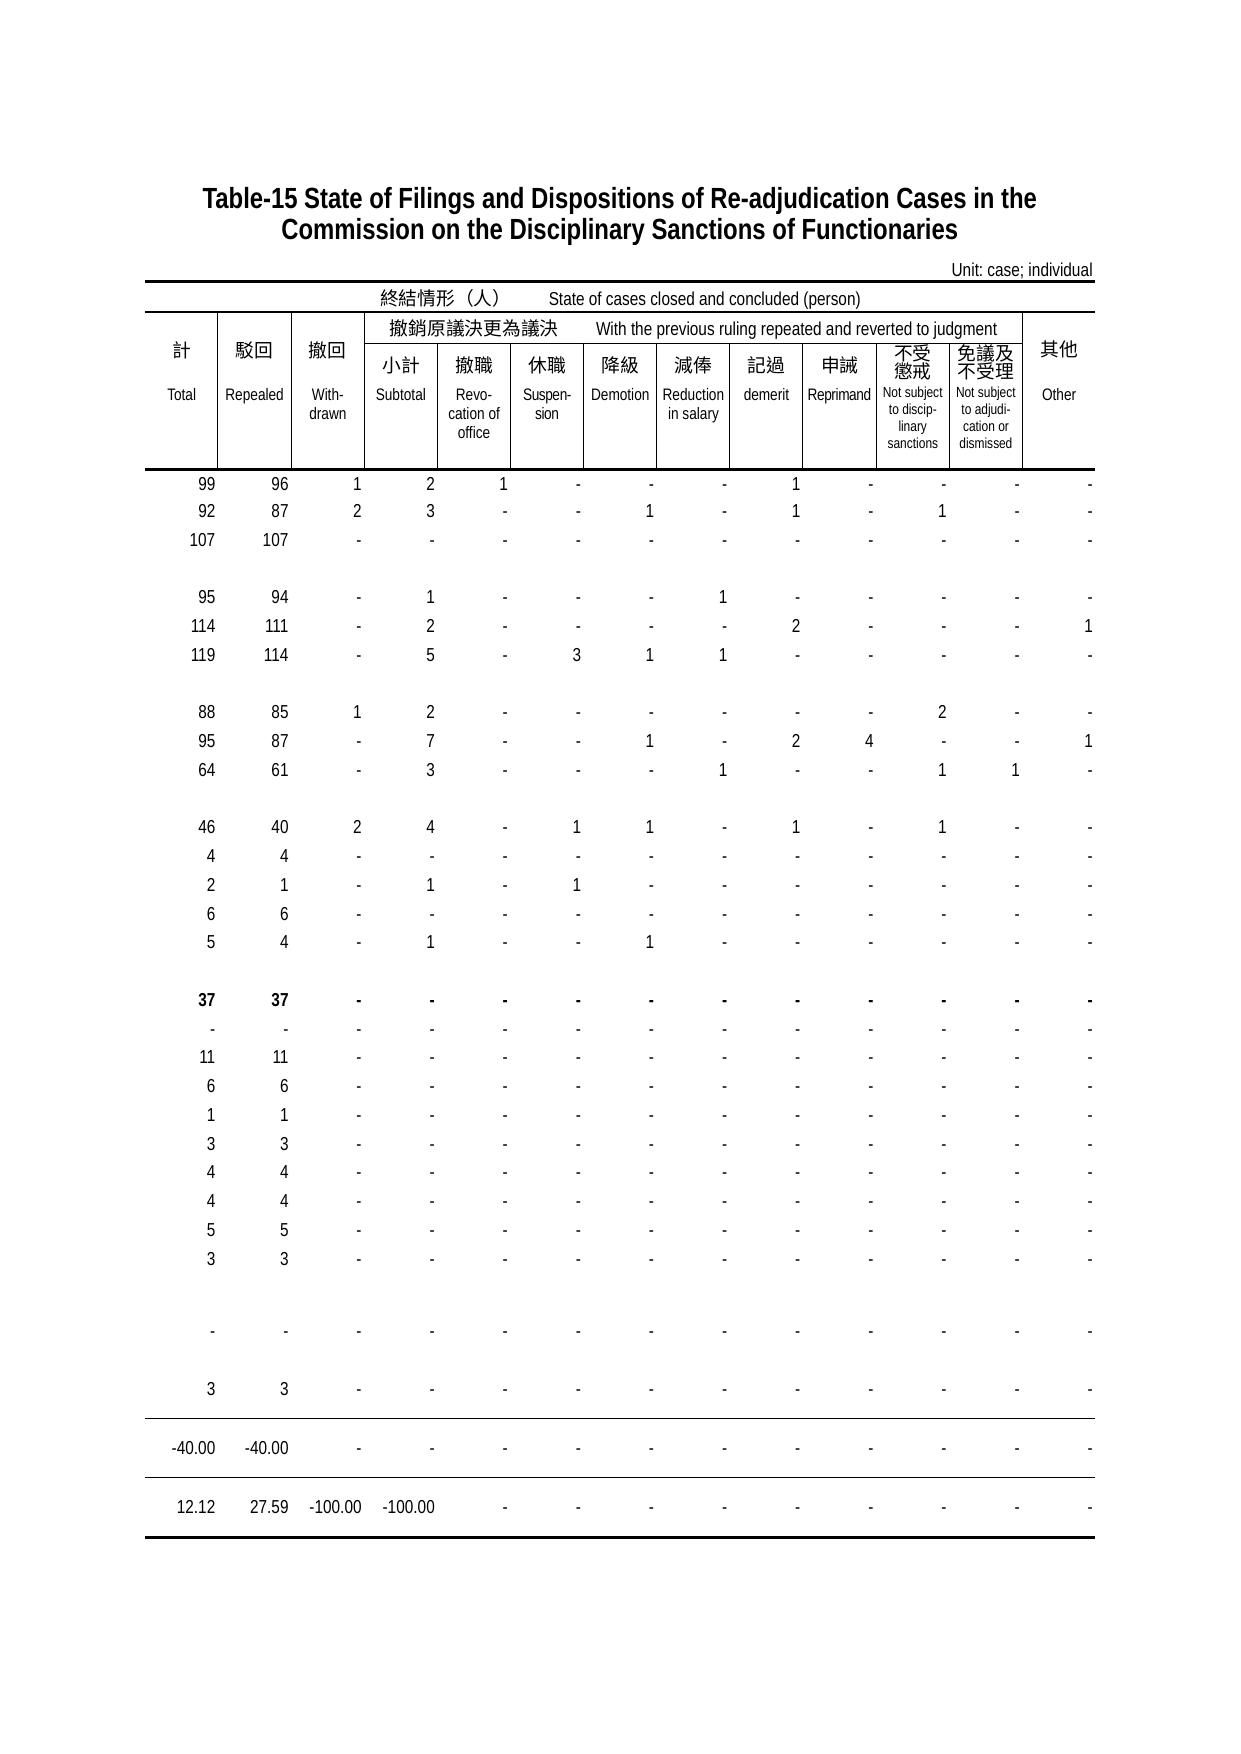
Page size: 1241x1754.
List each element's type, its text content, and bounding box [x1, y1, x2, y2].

table_cell 7 [364, 726, 437, 755]
table_cell - [291, 1301, 364, 1360]
table_cell - [657, 1014, 730, 1043]
table_cell - [657, 899, 730, 928]
table_cell - [218, 1014, 291, 1043]
table_cell - [510, 525, 583, 554]
table_cell [876, 956, 949, 985]
table_cell - [510, 1100, 583, 1129]
table_cell - [291, 1100, 364, 1129]
table_cell - [730, 698, 803, 726]
table_cell [584, 554, 657, 583]
table_cell - [510, 1301, 583, 1360]
table_cell 5 [145, 928, 218, 956]
table_cell - [364, 1043, 437, 1071]
table_cell - [437, 870, 510, 899]
table_cell 2 [364, 698, 437, 726]
table_cell - [437, 813, 510, 841]
table_cell 減俸 [657, 344, 729, 384]
table_cell [364, 669, 437, 698]
table_cell - [584, 1301, 657, 1360]
table_cell [291, 956, 364, 985]
table_cell - [657, 726, 730, 755]
table_cell 37 [218, 985, 291, 1014]
table_cell - [584, 985, 657, 1014]
table_cell 2 [364, 611, 437, 640]
table_cell [145, 1273, 218, 1301]
table_cell - [437, 1244, 510, 1273]
table_cell - [364, 1419, 437, 1477]
table_cell - [876, 1419, 949, 1477]
table_cell - [291, 928, 364, 956]
table_cell 1 [584, 928, 657, 956]
table_cell - [291, 841, 364, 870]
table_cell [437, 554, 510, 583]
table_cell - [584, 1129, 657, 1158]
table_cell 11 [145, 1043, 218, 1071]
table_cell - [803, 471, 876, 496]
table_cell [803, 554, 876, 583]
table_cell [949, 554, 1022, 583]
table_cell - [510, 698, 583, 726]
table_cell 申誡 [803, 344, 876, 384]
table_cell 40 [218, 813, 291, 841]
table_cell - [730, 928, 803, 956]
table_cell - [803, 899, 876, 928]
table_cell - [657, 813, 730, 841]
table_cell 4 [364, 813, 437, 841]
table_cell 撤回 [292, 313, 364, 384]
table_cell - [949, 698, 1022, 726]
table_cell - [510, 496, 583, 525]
table_cell - [730, 640, 803, 669]
table_cell - [949, 1186, 1022, 1215]
table_cell [949, 784, 1022, 813]
table_cell - [1022, 1043, 1095, 1071]
table_cell - [291, 640, 364, 669]
table_cell - [510, 471, 583, 496]
table_cell - [145, 1301, 218, 1360]
table_cell [949, 1273, 1022, 1301]
table_cell [584, 784, 657, 813]
table_cell 87 [218, 726, 291, 755]
table_cell - [510, 1215, 583, 1244]
table_cell 4 [218, 1158, 291, 1186]
table_cell 1 [584, 496, 657, 525]
table_cell [291, 784, 364, 813]
table_cell - [657, 1071, 730, 1100]
table_cell - [876, 471, 949, 496]
table_cell - [364, 525, 437, 554]
table_cell 6 [218, 1071, 291, 1100]
table_cell 92 [145, 496, 218, 525]
table_cell - [584, 1186, 657, 1215]
table_cell - [876, 1014, 949, 1043]
table_cell [510, 956, 583, 985]
table_cell [364, 1273, 437, 1301]
table_cell 1 [876, 813, 949, 841]
table_cell - [437, 1215, 510, 1244]
table_cell [730, 1273, 803, 1301]
table_cell 1 [218, 1100, 291, 1129]
table_cell [1022, 956, 1095, 985]
table_cell 5 [364, 640, 437, 669]
table_cell - [730, 841, 803, 870]
table_cell 1 [730, 813, 803, 841]
table_cell - [949, 1419, 1022, 1477]
table_cell [584, 669, 657, 698]
table_cell - [657, 1244, 730, 1273]
table_cell [364, 956, 437, 985]
table_cell 46 [145, 813, 218, 841]
table_cell [291, 669, 364, 698]
table_cell - [510, 726, 583, 755]
table_cell - [1022, 841, 1095, 870]
table_cell - [876, 525, 949, 554]
table_cell - [949, 813, 1022, 841]
table_cell 免議及不受理 [950, 344, 1022, 384]
table_cell - [949, 611, 1022, 640]
table_cell 1 [876, 755, 949, 784]
table_cell - [949, 985, 1022, 1014]
table_cell - [364, 1244, 437, 1273]
table_cell - [1022, 496, 1095, 525]
table_cell - [510, 1419, 583, 1477]
table_cell 1 [730, 496, 803, 525]
table_cell - [657, 928, 730, 956]
table_cell - [364, 841, 437, 870]
table_cell - [364, 899, 437, 928]
table_cell - [876, 841, 949, 870]
table_cell - [803, 1158, 876, 1186]
table_cell 4 [218, 1186, 291, 1215]
table_cell - [437, 1158, 510, 1186]
table_cell 3 [510, 640, 583, 669]
table_cell 撤銷原議決更為議決 With the previous ruling repeated and reverted to judgment [365, 313, 1022, 343]
table_cell - [584, 1360, 657, 1418]
table_cell [510, 1273, 583, 1301]
table_cell [510, 784, 583, 813]
table_cell - [584, 870, 657, 899]
table_cell - [730, 1478, 803, 1536]
table_cell 降級 [584, 344, 656, 384]
table_cell - [510, 841, 583, 870]
table_cell 87 [218, 496, 291, 525]
table_cell - [803, 985, 876, 1014]
table_cell Not subject to discip- linary sanctions [877, 384, 949, 468]
table_cell 85 [218, 698, 291, 726]
table_cell - [803, 1244, 876, 1273]
table_cell - [730, 1360, 803, 1418]
table_cell -100.00 [291, 1478, 364, 1536]
table_cell - [364, 1014, 437, 1043]
table_cell - [803, 1071, 876, 1100]
table_cell - [291, 985, 364, 1014]
table_cell - [510, 1014, 583, 1043]
table_cell - [876, 928, 949, 956]
table_cell - [584, 1014, 657, 1043]
table_cell 4 [145, 1158, 218, 1186]
table_cell - [949, 471, 1022, 496]
table_cell - [876, 611, 949, 640]
table_cell - [803, 640, 876, 669]
table_cell [218, 554, 291, 583]
table_cell - [657, 841, 730, 870]
table_cell - [949, 1360, 1022, 1418]
table_cell 4 [803, 726, 876, 755]
table_cell 111 [218, 611, 291, 640]
table_cell 37 [145, 985, 218, 1014]
table_cell - [730, 1014, 803, 1043]
table_cell Not subject to adjudi- cation or dismissed [950, 384, 1022, 468]
table_cell - [730, 899, 803, 928]
table_cell [291, 1273, 364, 1301]
table_cell 6 [145, 1071, 218, 1100]
table_cell - [876, 1129, 949, 1158]
table_cell - [657, 1360, 730, 1418]
table_cell - [657, 525, 730, 554]
table_cell [949, 956, 1022, 985]
table_cell [437, 1273, 510, 1301]
text Table-15 State of Filings and Dispositions of Re-adjudication Cases in the Commission on the Disciplinary Sanctions of Functionaries [148, 183, 1092, 246]
table_cell - [584, 525, 657, 554]
table_cell 2 [730, 611, 803, 640]
table_cell - [291, 611, 364, 640]
table_cell - [803, 1100, 876, 1129]
table_cell - [291, 1360, 364, 1418]
table_cell 計 [145, 313, 217, 384]
table_cell - [803, 525, 876, 554]
table_cell [730, 784, 803, 813]
table_cell - [437, 1360, 510, 1418]
table_cell - [584, 841, 657, 870]
table_cell - [803, 841, 876, 870]
table_cell 小計 [365, 344, 437, 384]
table_cell Revo- cation of office [438, 384, 510, 468]
table_cell - [657, 870, 730, 899]
table_cell [437, 669, 510, 698]
table_cell - [657, 1100, 730, 1129]
table_cell - [364, 1301, 437, 1360]
table_cell [218, 784, 291, 813]
table_cell - [510, 1158, 583, 1186]
table_cell [657, 784, 730, 813]
table_cell - [730, 1186, 803, 1215]
table_cell - [730, 870, 803, 899]
table_cell - [510, 1186, 583, 1215]
table_cell - [364, 1100, 437, 1129]
table_cell [657, 956, 730, 985]
table_cell - [730, 1100, 803, 1129]
table_cell - [1022, 1244, 1095, 1273]
table_cell - [803, 1301, 876, 1360]
table_cell Demotion [584, 384, 656, 468]
table_cell - [291, 1043, 364, 1071]
table_cell - [876, 1100, 949, 1129]
table_cell - [803, 1186, 876, 1215]
table_cell - [1022, 1215, 1095, 1244]
table_cell - [803, 611, 876, 640]
table_cell - [291, 1071, 364, 1100]
table_cell - [949, 640, 1022, 669]
table_cell - [657, 1419, 730, 1477]
table_cell [1022, 669, 1095, 698]
table_cell - [437, 899, 510, 928]
table_cell - [657, 1186, 730, 1215]
table_cell - [364, 1158, 437, 1186]
table_cell - [1022, 1071, 1095, 1100]
table_cell - [510, 1129, 583, 1158]
table_cell - [1022, 1129, 1095, 1158]
table_cell - [730, 1419, 803, 1477]
table_cell 1 [876, 496, 949, 525]
table_cell - [437, 698, 510, 726]
table_cell - [803, 928, 876, 956]
table_cell - [949, 1071, 1022, 1100]
table_cell 64 [145, 755, 218, 784]
table_cell - [510, 1360, 583, 1418]
table_cell [364, 784, 437, 813]
table_cell - [437, 1071, 510, 1100]
table_cell - [364, 1360, 437, 1418]
table_cell - [437, 1186, 510, 1215]
table_cell - [949, 583, 1022, 611]
table_cell - [437, 841, 510, 870]
table_cell - [657, 611, 730, 640]
table_cell - [730, 1215, 803, 1244]
table_cell - [949, 1014, 1022, 1043]
table_cell Reduction in salary [657, 384, 729, 468]
table_cell - [218, 1301, 291, 1360]
table_cell - [1022, 985, 1095, 1014]
table_cell - [584, 1071, 657, 1100]
table_cell [584, 1273, 657, 1301]
table_cell Repealed [218, 384, 291, 468]
table_cell - [730, 985, 803, 1014]
table_cell [145, 554, 218, 583]
table_cell 95 [145, 583, 218, 611]
table_cell 1 [1022, 611, 1095, 640]
table_cell - [584, 611, 657, 640]
table_cell - [803, 698, 876, 726]
table_cell - [803, 583, 876, 611]
table_cell - [803, 870, 876, 899]
table_cell - [949, 726, 1022, 755]
text Unit: case; individual [148, 258, 1092, 280]
table_cell - [510, 928, 583, 956]
table_cell - [949, 899, 1022, 928]
table_cell - [803, 496, 876, 525]
table_cell - [730, 1244, 803, 1273]
table_cell - [876, 1043, 949, 1071]
table_cell 1 [657, 755, 730, 784]
table_cell 2 [145, 870, 218, 899]
table_cell - [657, 985, 730, 1014]
table_cell 3 [145, 1129, 218, 1158]
table_cell - [657, 1043, 730, 1071]
table_cell - [510, 1244, 583, 1273]
table_cell 休職 [511, 344, 583, 384]
table_cell - [949, 870, 1022, 899]
table_cell 27.59 [218, 1478, 291, 1536]
table_cell - [876, 899, 949, 928]
table_cell - [291, 583, 364, 611]
table_cell [730, 956, 803, 985]
table_cell 94 [218, 583, 291, 611]
table_cell [657, 669, 730, 698]
table_cell - [364, 1129, 437, 1158]
table_cell 1 [291, 471, 364, 496]
table_cell 1 [364, 928, 437, 956]
table_cell - [437, 985, 510, 1014]
table_header 終結情形（人） State of cases closed and concluded (person) [145, 283, 1095, 311]
table_cell Reprimand [803, 384, 876, 468]
table_cell - [437, 640, 510, 669]
table_cell Subtotal [365, 384, 437, 468]
table_cell 1 [657, 583, 730, 611]
table_cell - [1022, 1186, 1095, 1215]
table_cell - [803, 1360, 876, 1418]
table_cell 4 [218, 841, 291, 870]
table_cell - [510, 1478, 583, 1536]
table_cell - [949, 1478, 1022, 1536]
table_cell -40.00 [145, 1419, 218, 1477]
table_cell - [1022, 525, 1095, 554]
table_cell Total [145, 384, 217, 468]
table_cell [437, 956, 510, 985]
table_cell - [291, 1158, 364, 1186]
table_cell - [584, 1043, 657, 1071]
table_cell 5 [145, 1215, 218, 1244]
table_cell 107 [218, 525, 291, 554]
table_cell - [584, 1215, 657, 1244]
table_cell - [437, 496, 510, 525]
table_cell 11 [218, 1043, 291, 1071]
table_cell - [949, 496, 1022, 525]
table_cell [218, 956, 291, 985]
table_cell [803, 669, 876, 698]
table_cell 6 [218, 899, 291, 928]
table_cell - [657, 698, 730, 726]
table_cell 61 [218, 755, 291, 784]
table_cell 114 [145, 611, 218, 640]
table_cell - [1022, 471, 1095, 496]
table_cell Suspen- sion [511, 384, 583, 468]
table_cell [876, 669, 949, 698]
table_cell - [657, 1301, 730, 1360]
table_cell 5 [218, 1215, 291, 1244]
table_cell 其他 [1023, 313, 1095, 384]
table_cell 1 [584, 726, 657, 755]
table_cell 1 [584, 813, 657, 841]
table_cell - [584, 1100, 657, 1129]
table_cell - [437, 611, 510, 640]
table_cell - [291, 899, 364, 928]
table_cell - [291, 1215, 364, 1244]
table_cell - [876, 583, 949, 611]
table_cell 3 [364, 755, 437, 784]
table_cell - [876, 870, 949, 899]
table_cell 不受 懲戒 [877, 344, 949, 384]
table_cell 119 [145, 640, 218, 669]
table_cell [803, 956, 876, 985]
table_cell - [510, 611, 583, 640]
table_cell - [510, 899, 583, 928]
table_cell 1 [437, 471, 510, 496]
table_cell [291, 554, 364, 583]
table_cell - [364, 985, 437, 1014]
table_cell - [1022, 640, 1095, 669]
table_cell - [437, 726, 510, 755]
table_cell - [876, 1215, 949, 1244]
table_cell - [657, 471, 730, 496]
table_cell - [584, 471, 657, 496]
table_cell - [730, 755, 803, 784]
table_cell - [584, 698, 657, 726]
table_cell 1 [510, 870, 583, 899]
table_cell - [291, 726, 364, 755]
table_cell 2 [291, 813, 364, 841]
table_cell - [437, 1014, 510, 1043]
table_cell 1 [730, 471, 803, 496]
table_cell - [291, 1014, 364, 1043]
table_cell - [876, 1158, 949, 1186]
table_cell [949, 669, 1022, 698]
table_cell 1 [145, 1100, 218, 1129]
table_cell - [437, 583, 510, 611]
table_cell 3 [145, 1360, 218, 1418]
table_cell 12.12 [145, 1478, 218, 1536]
table_cell With- drawn [292, 384, 364, 468]
table_cell [803, 784, 876, 813]
table_cell 2 [291, 496, 364, 525]
table_cell 1 [657, 640, 730, 669]
table_cell - [437, 1478, 510, 1536]
table_cell [1022, 554, 1095, 583]
table_cell - [1022, 1360, 1095, 1418]
table_cell - [145, 1014, 218, 1043]
table_cell - [364, 1186, 437, 1215]
table_cell [145, 784, 218, 813]
table_cell - [803, 1419, 876, 1477]
table_cell 1 [1022, 726, 1095, 755]
table_cell - [803, 1215, 876, 1244]
table_cell - [584, 1419, 657, 1477]
table_cell 記過 [730, 344, 802, 384]
table_cell - [949, 841, 1022, 870]
table_cell - [876, 640, 949, 669]
table_cell - [1022, 928, 1095, 956]
table_cell - [657, 1129, 730, 1158]
table_cell demerit [730, 384, 802, 468]
table_cell 1 [364, 870, 437, 899]
table_cell - [437, 755, 510, 784]
table_cell - [291, 870, 364, 899]
table_cell 1 [584, 640, 657, 669]
table_cell 107 [145, 525, 218, 554]
table_cell - [876, 985, 949, 1014]
table_cell - [1022, 870, 1095, 899]
table_cell - [876, 1478, 949, 1536]
table_cell - [1022, 813, 1095, 841]
table_cell - [364, 1071, 437, 1100]
table_cell - [1022, 698, 1095, 726]
table_cell - [949, 1100, 1022, 1129]
table_cell - [1022, 583, 1095, 611]
table_cell 2 [876, 698, 949, 726]
table_cell [510, 669, 583, 698]
table_cell - [584, 899, 657, 928]
table_cell [657, 554, 730, 583]
table_cell - [291, 1419, 364, 1477]
table_cell - [437, 1129, 510, 1158]
table_cell - [803, 1014, 876, 1043]
table_cell - [657, 1158, 730, 1186]
table_cell 3 [218, 1129, 291, 1158]
table_cell - [510, 1043, 583, 1071]
table_cell - [730, 1158, 803, 1186]
table_cell - [510, 583, 583, 611]
table_cell - [876, 1360, 949, 1418]
table_cell - [364, 1215, 437, 1244]
table_cell [145, 669, 218, 698]
table_cell 114 [218, 640, 291, 669]
table_cell - [291, 1129, 364, 1158]
table_cell - [876, 726, 949, 755]
table_cell - [803, 1478, 876, 1536]
table_cell 88 [145, 698, 218, 726]
table_cell [364, 554, 437, 583]
table_cell -40.00 [218, 1419, 291, 1477]
table_cell - [730, 1129, 803, 1158]
table_cell - [876, 1186, 949, 1215]
table_cell - [437, 928, 510, 956]
table_cell - [949, 1043, 1022, 1071]
table_cell 1 [291, 698, 364, 726]
table_cell - [657, 1215, 730, 1244]
table_cell 3 [218, 1244, 291, 1273]
table_cell - [949, 1215, 1022, 1244]
table_cell - [730, 1301, 803, 1360]
table_cell - [949, 1244, 1022, 1273]
table_cell [218, 669, 291, 698]
table_cell - [1022, 1014, 1095, 1043]
table_cell - [510, 1071, 583, 1100]
table_cell 96 [218, 471, 291, 496]
table_cell - [437, 1419, 510, 1477]
table_cell [1022, 1273, 1095, 1301]
table_cell - [657, 496, 730, 525]
table_cell - [437, 1043, 510, 1071]
table_cell 3 [145, 1244, 218, 1273]
table_cell - [1022, 1419, 1095, 1477]
table_cell 95 [145, 726, 218, 755]
table_cell - [876, 1301, 949, 1360]
table_cell - [949, 1301, 1022, 1360]
table_cell - [803, 1129, 876, 1158]
table_cell - [657, 1478, 730, 1536]
table_cell - [1022, 1478, 1095, 1536]
table_cell [437, 784, 510, 813]
table_cell - [291, 525, 364, 554]
table_cell - [1022, 899, 1095, 928]
table_cell - [730, 525, 803, 554]
table_cell - [510, 755, 583, 784]
table_cell - [437, 525, 510, 554]
table_cell [657, 1273, 730, 1301]
table_cell - [510, 985, 583, 1014]
table_cell - [291, 1186, 364, 1215]
table_cell - [803, 755, 876, 784]
table_cell 駁回 [218, 313, 291, 384]
table_cell [876, 554, 949, 583]
table_cell - [730, 1043, 803, 1071]
table_cell [876, 1273, 949, 1301]
table_cell - [1022, 1301, 1095, 1360]
table_cell 4 [218, 928, 291, 956]
table_cell 2 [364, 471, 437, 496]
table_cell [584, 956, 657, 985]
table_cell - [291, 755, 364, 784]
table_cell - [803, 1043, 876, 1071]
table_cell - [803, 813, 876, 841]
table_cell 1 [949, 755, 1022, 784]
table_cell 1 [510, 813, 583, 841]
table_cell - [584, 583, 657, 611]
table_cell [876, 784, 949, 813]
table_cell - [1022, 1100, 1095, 1129]
table_cell - [437, 1301, 510, 1360]
table_cell 6 [145, 899, 218, 928]
table_cell - [1022, 755, 1095, 784]
table_cell 4 [145, 841, 218, 870]
table_cell - [1022, 1158, 1095, 1186]
table_cell - [291, 1244, 364, 1273]
table_cell - [876, 1071, 949, 1100]
table_cell - [949, 525, 1022, 554]
table_cell - [949, 1129, 1022, 1158]
table_cell - [949, 1158, 1022, 1186]
table_cell - [584, 755, 657, 784]
table_cell -100.00 [364, 1478, 437, 1536]
table_cell 4 [145, 1186, 218, 1215]
table_cell - [949, 928, 1022, 956]
table_cell - [584, 1478, 657, 1536]
table_cell 3 [218, 1360, 291, 1418]
table_cell - [730, 583, 803, 611]
table_cell 1 [364, 583, 437, 611]
table_cell [730, 554, 803, 583]
table_cell [803, 1273, 876, 1301]
table_cell - [584, 1158, 657, 1186]
table_cell - [584, 1244, 657, 1273]
table_cell 2 [730, 726, 803, 755]
table_cell [730, 669, 803, 698]
table_cell [145, 956, 218, 985]
table_cell 99 [145, 471, 218, 496]
table_cell Other [1023, 384, 1095, 468]
table_cell [218, 1273, 291, 1301]
table_cell 撤職 [438, 344, 510, 384]
table_cell 3 [364, 496, 437, 525]
table_cell 1 [218, 870, 291, 899]
table_cell - [876, 1244, 949, 1273]
table_cell [1022, 784, 1095, 813]
table_cell - [730, 1071, 803, 1100]
table_cell - [437, 1100, 510, 1129]
table_cell [510, 554, 583, 583]
